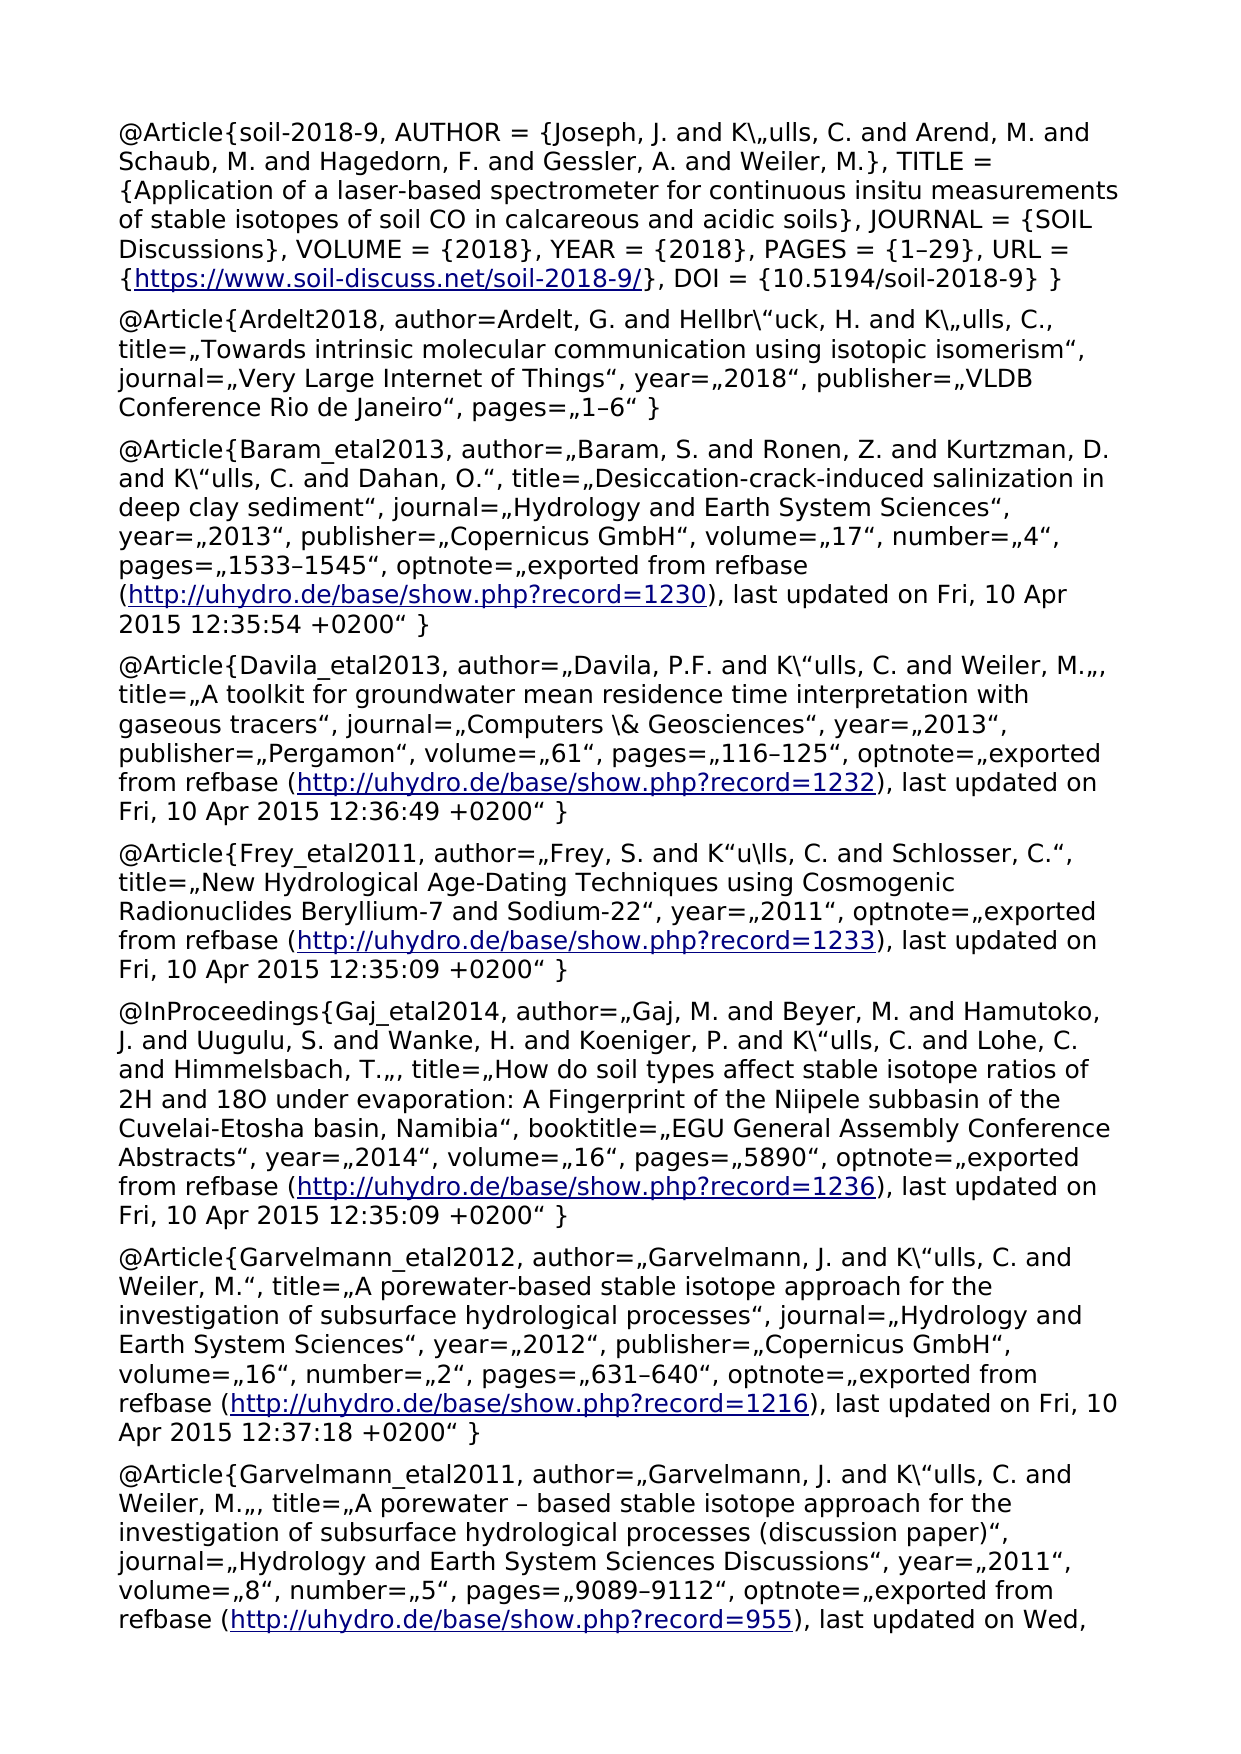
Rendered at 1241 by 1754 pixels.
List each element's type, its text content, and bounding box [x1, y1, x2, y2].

text @InProceedings{Gaj_etal2014, author=„Gaj, M. and Beyer, M. and Hamutoko, J. and Uugulu, S. and Wanke, H. and Koeniger, P. and K\“ulls, C. and Lohe, C. and Himmelsbach, T.„, title=„How do soil types affect stable isotope ratios of 2H and 18O under evaporation: A Fingerprint of the Niipele subbasin of the Cuvelai-Etosha basin, Namibia“, booktitle=„EGU General Assembly Conference Abstracts“, year=„2014“, volume=„16“, pages=„5890“, optnote=„exported from refbase (http://uhydro.de/base/show.php?record=1236), last updated on Fri, 10 Apr 2015 12:35:09 +0200“ } [118, 997, 1122, 1231]
text @Article{Ardelt2018, author=Ardelt, G. and Hellbr\“uck, H. and K\„ulls, C., title=„Towards intrinsic molecular communication using isotopic isomerism“, journal=„Very Large Internet of Things“, year=„2018“, publisher=„VLDB Conference Rio de Janeiro“, pages=„1–6“ } [118, 306, 1122, 422]
text @Article{soil-2018-9, AUTHOR = {Joseph, J. and K\„ulls, C. and Arend, M. and Schaub, M. and Hagedorn, F. and Gessler, A. and Weiler, M.}, TITLE = {Application of a laser-based spectrometer for continuous insitu measurements of stable isotopes of soil CO in calcareous and acidic soils}, JOURNAL = {SOIL Discussions}, VOLUME = {2018}, YEAR = {2018}, PAGES = {1–29}, URL = {https://www.soil-discuss.net/soil-2018-9/}, DOI = {10.5194/soil-2018-9} } [118, 118, 1122, 293]
text @Article{Davila_etal2013, author=„Davila, P.F. and K\“ulls, C. and Weiler, M.„, title=„A toolkit for groundwater mean residence time interpretation with gaseous tracers“, journal=„Computers \& Geosciences“, year=„2013“, publisher=„Pergamon“, volume=„61“, pages=„116–125“, optnote=„exported from refbase (http://uhydro.de/base/show.php?record=1232), last updated on Fri, 10 Apr 2015 12:36:49 +0200“ } [118, 651, 1122, 826]
text @Article{Frey_etal2011, author=„Frey, S. and K“u\lls, C. and Schlosser, C.“, title=„New Hydrological Age-Dating Techniques using Cosmogenic Radionuclides Beryllium-7 and Sodium-22“, year=„2011“, optnote=„exported from refbase (http://uhydro.de/base/show.php?record=1233), last updated on Fri, 10 Apr 2015 12:35:09 +0200“ } [118, 839, 1122, 985]
text @Article{Baram_etal2013, author=„Baram, S. and Ronen, Z. and Kurtzman, D. and K\“ulls, C. and Dahan, O.“, title=„Desiccation-crack-induced salinization in deep clay sediment“, journal=„Hydrology and Earth System Sciences“, year=„2013“, publisher=„Copernicus GmbH“, volume=„17“, number=„4“, pages=„1533–1545“, optnote=„exported from refbase (http://uhydro.de/base/show.php?record=1230), last updated on Fri, 10 Apr 2015 12:35:54 +0200“ } [118, 435, 1122, 639]
text @Article{Garvelmann_etal2011, author=„Garvelmann, J. and K\“ulls, C. and Weiler, M.„, title=„A porewater – based stable isotope approach for the investigation of subsurface hydrological processes (discussion paper)“, journal=„Hydrology and Earth System Sciences Discussions“, year=„2011“, volume=„8“, number=„5“, pages=„9089–9112“, optnote=„exported from refbase (http://uhydro.de/base/show.php?record=955), last updated on Wed, [118, 1460, 1122, 1635]
text @Article{Garvelmann_etal2012, author=„Garvelmann, J. and K\“ulls, C. and Weiler, M.“, title=„A porewater-based stable isotope approach for the investigation of subsurface hydrological processes“, journal=„Hydrology and Earth System Sciences“, year=„2012“, publisher=„Copernicus GmbH“, volume=„16“, number=„2“, pages=„631–640“, optnote=„exported from refbase (http://uhydro.de/base/show.php?record=1216), last updated on Fri, 10 Apr 2015 12:37:18 +0200“ } [118, 1243, 1122, 1447]
